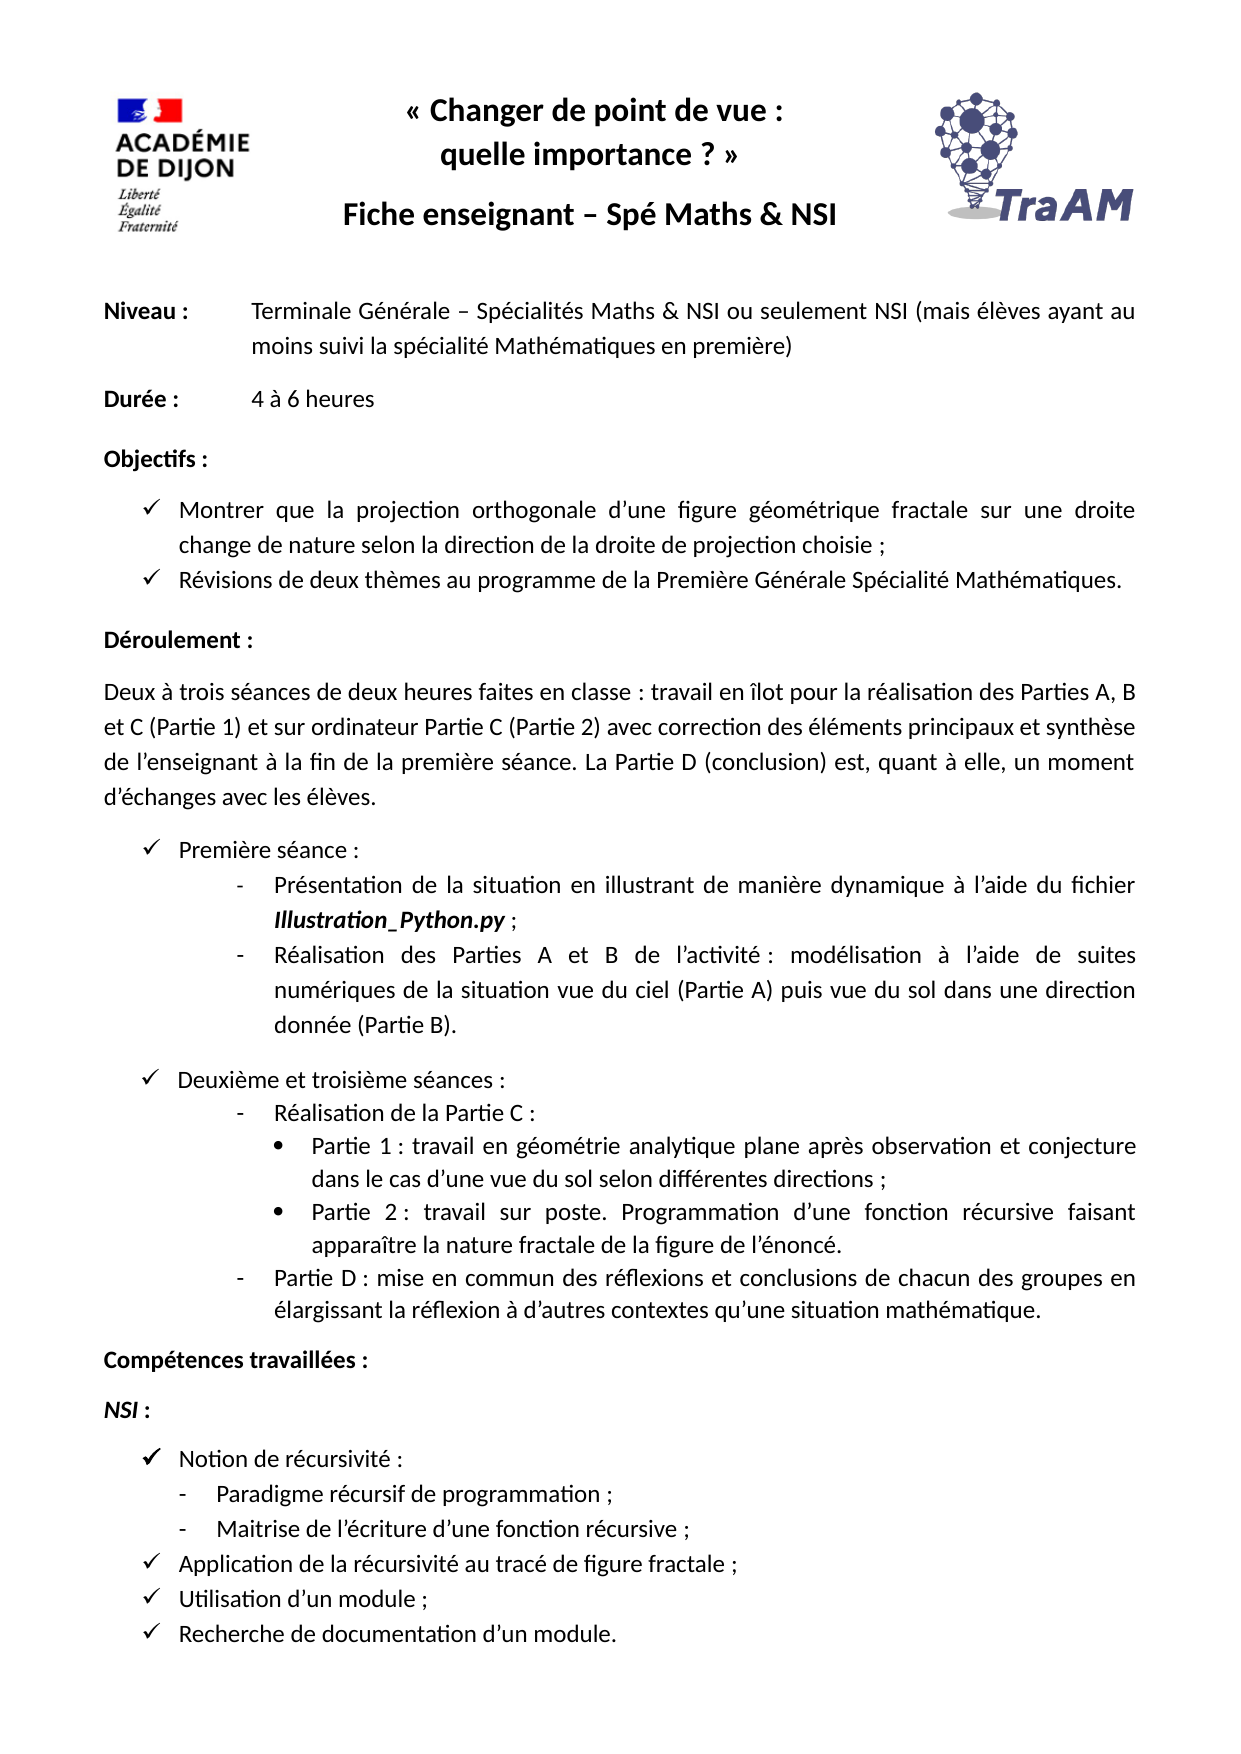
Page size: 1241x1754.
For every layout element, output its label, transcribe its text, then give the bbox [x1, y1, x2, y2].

list Première séance : [141, 834, 1137, 864]
picture [945, 88, 1159, 230]
list Recherche de documentation d’un module. [141, 1618, 1137, 1649]
text Objectifs : [103, 443, 1137, 473]
list Partie 1 : travail en géométrie analytique plane après observation et conjecture dans le cas d’une vue du sol selon différentes directions ; [274, 1130, 1137, 1193]
list Réalisation des Parties A et B de l’activité : modélisation à l’aide de suites numériques de la situation vue du ciel (Partie A) puis vue du sol dans une direction donnée (Partie B). [236, 939, 1137, 1039]
list Partie 2 : travail sur poste. Programmation d’une fonction récursive faisant apparaître la nature fractale de la figure de l’énoncé. [274, 1196, 1137, 1259]
picture [129, 88, 261, 239]
text Compétences travaillées : [103, 1344, 1137, 1375]
list Montrer que la projection orthogonale d’une figure géométrique fractale sur une droite change de nature selon la direction de la droite de projection choisie ; [141, 494, 1137, 560]
text [103, 193, 129, 234]
list Notion de récursivité : [141, 1443, 1137, 1474]
list Maitrise de l’écriture d’une fonction récursive ; [178, 1513, 1137, 1544]
text Deux à trois séances de deux heures faites en classe : travail en îlot pour la réalisation des Parties A, B et C (Partie 1) et sur ordinateur Partie C (Partie 2) avec correction des éléments principaux et synthèse de l’enseignant à la fin de la première séance. La Partie D (conclusion) est, quant à elle, un moment d’échanges avec les élèves. [103, 676, 1137, 812]
list Révisions de deux thèmes au programme de la Première Générale Spécialité Mathématiques. [141, 564, 1137, 595]
text Niveau : Terminale Générale – Spécialités Maths & NSI ou seulement NSI (mais élèves ayant au moins suivi la spécialité Mathématiques en première) [103, 295, 1137, 361]
text quelle importance ? » [261, 133, 945, 173]
list Deuxième et troisième séances : [140, 1064, 1137, 1095]
text « Changer de point de vue : [261, 89, 945, 129]
list Réalisation de la Partie C : [236, 1097, 1137, 1128]
text [103, 89, 129, 129]
text Durée : 4 à 6 heures [103, 383, 1137, 413]
text Fiche enseignant – Spé Maths & NSI [261, 193, 1137, 234]
list Partie D : mise en commun des réflexions et conclusions de chacun des groupes en élargissant la réflexion à d’autres contextes qu’une situation mathématique. [236, 1262, 1137, 1325]
list Présentation de la situation en illustrant de manière dynamique à l’aide du fichier Illustration_Python.py ; [236, 869, 1137, 934]
list Paradigme récursif de programmation ; [178, 1478, 1137, 1509]
list Application de la récursivité au tracé de figure fractale ; [141, 1548, 1137, 1579]
text NSI : [103, 1394, 1137, 1424]
text Déroulement : [103, 624, 1137, 655]
list Utilisation d’un module ; [141, 1583, 1137, 1614]
text [103, 133, 129, 173]
